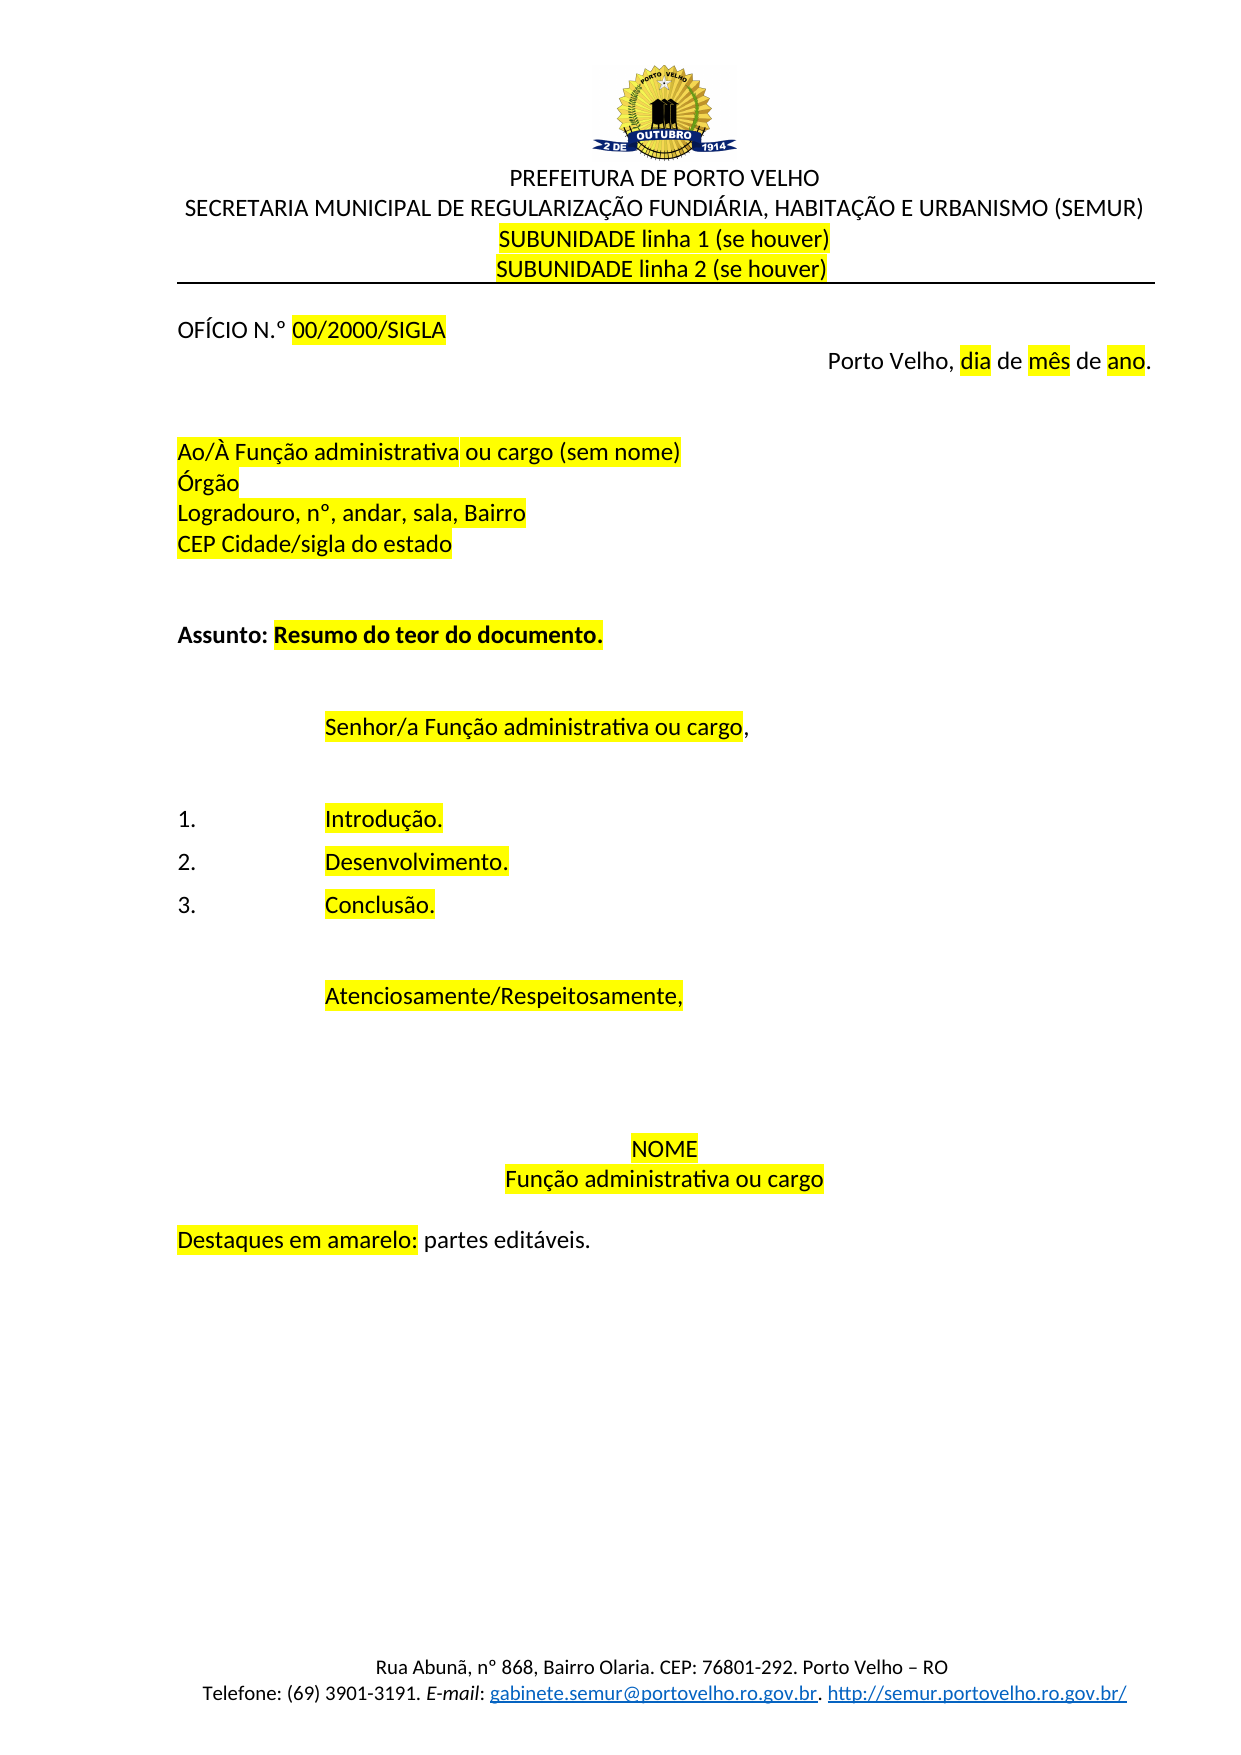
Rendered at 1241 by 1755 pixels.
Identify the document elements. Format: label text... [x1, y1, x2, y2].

text NOME [177, 1133, 1152, 1163]
text 2. Desenvolvimento. [177, 846, 1152, 876]
text Destaques em amarelo: partes editáveis. [177, 1224, 1152, 1255]
text Assunto: Resumo do teor do documento. [177, 620, 1152, 650]
text 3. Conclusão. [177, 889, 1152, 919]
text Logradouro, nº, andar, sala, Bairro [177, 498, 1152, 528]
text Função administrativa ou cargo [177, 1163, 1152, 1194]
text OFÍCIO N.º 00/2000/SIGLA [177, 314, 1152, 345]
text Porto Velho, dia de mês de ano. [177, 345, 1152, 376]
text Atenciosamente/Respeitosamente, [177, 980, 1152, 1011]
text Órgão [177, 467, 1152, 498]
text Senhor/a Função administrativa ou cargo, [177, 711, 1152, 742]
text CEP Cidade/sigla do estado [177, 528, 1152, 559]
text Ao/À Função administrativa ou cargo (sem nome) [177, 437, 1152, 467]
text 1. Introdução. [177, 803, 1152, 833]
